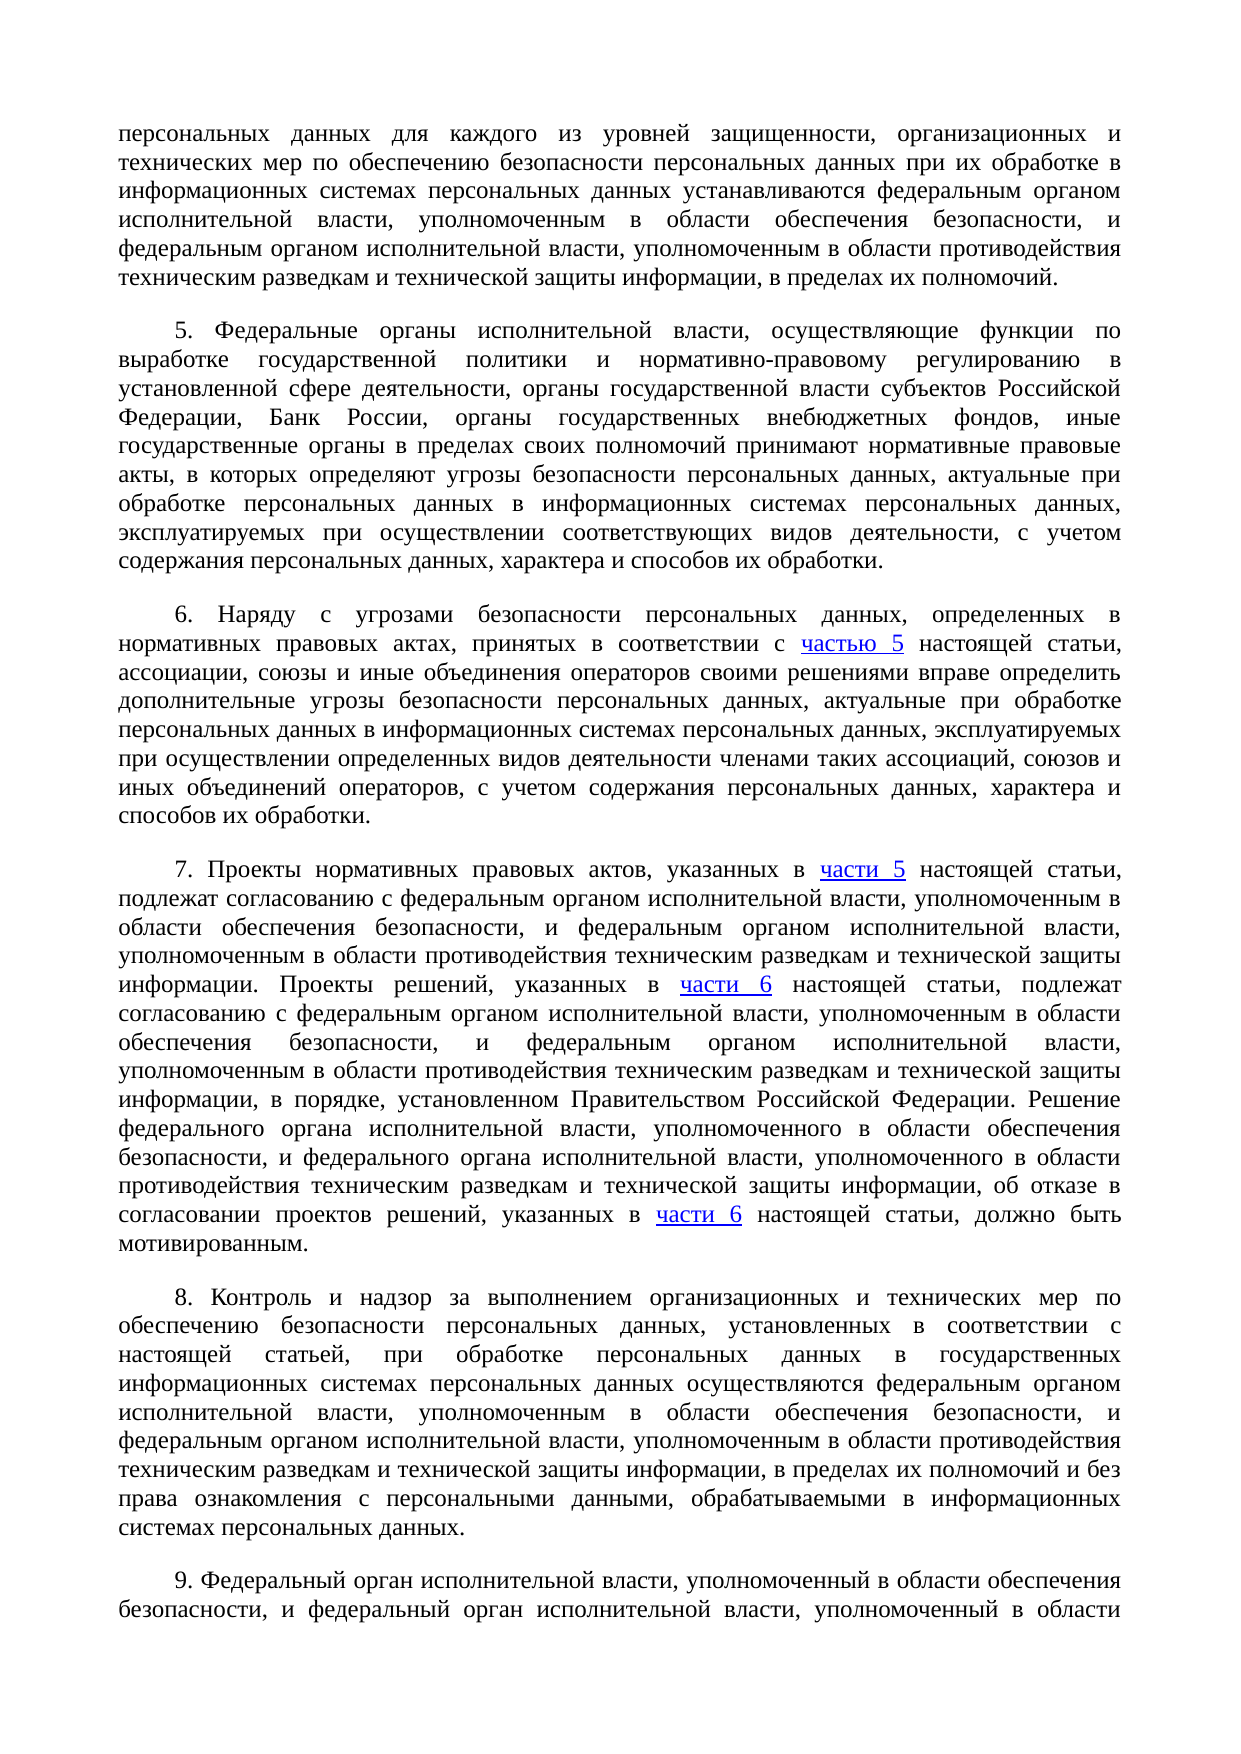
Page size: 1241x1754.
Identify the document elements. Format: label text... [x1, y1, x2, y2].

text персональных данных для каждого из уровней защищенности, организационных и технических мер по обеспечению безопасности персональных данных при их обработке в информационных системах персональных данных устанавливаются федеральным органом исполнительной власти, уполномоченным в области обеспечения безопасности, и федеральным органом исполнительной власти, уполномоченным в области противодействия техническим разведкам и технической защиты информации, в пределах их полномочий. [118, 118, 1122, 291]
text 8. Контроль и надзор за выполнением организационных и технических мер по обеспечению безопасности персональных данных, установленных в соответствии с настоящей статьей, при обработке персональных данных в государственных информационных системах персональных данных осуществляются федеральным органом исполнительной власти, уполномоченным в области обеспечения безопасности, и федеральным органом исполнительной власти, уполномоченным в области противодействия техническим разведкам и технической защиты информации, в пределах их полномочий и без права ознакомления с персональными данными, обрабатываемыми в информационных системах персональных данных. [118, 1282, 1122, 1541]
text 7. Проекты нормативных правовых актов, указанных в части 5 настоящей статьи, подлежат согласованию с федеральным органом исполнительной власти, уполномоченным в области обеспечения безопасности, и федеральным органом исполнительной власти, уполномоченным в области противодействия техническим разведкам и технической защиты информации. Проекты решений, указанных в части 6 настоящей статьи, подлежат согласованию с федеральным органом исполнительной власти, уполномоченным в области обеспечения безопасности, и федеральным органом исполнительной власти, уполномоченным в области противодействия техническим разведкам и технической защиты информации, в порядке, установленном Правительством Российской Федерации. Решение федерального органа исполнительной власти, уполномоченного в области обеспечения безопасности, и федерального органа исполнительной власти, уполномоченного в области противодействия техническим разведкам и технической защиты информации, об отказе в согласовании проектов решений, указанных в части 6 настоящей статьи, должно быть мотивированным. [118, 854, 1122, 1257]
text 9. Федеральный орган исполнительной власти, уполномоченный в области обеспечения безопасности, и федеральный орган исполнительной власти, уполномоченный в области [118, 1566, 1122, 1623]
text 6. Наряду с угрозами безопасности персональных данных, определенных в нормативных правовых актах, принятых в соответствии с частью 5 настоящей статьи, ассоциации, союзы и иные объединения операторов своими решениями вправе определить дополнительные угрозы безопасности персональных данных, актуальные при обработке персональных данных в информационных системах персональных данных, эксплуатируемых при осуществлении определенных видов деятельности членами таких ассоциаций, союзов и иных объединений операторов, с учетом содержания персональных данных, характера и способов их обработки. [118, 599, 1122, 829]
text 5. Федеральные органы исполнительной власти, осуществляющие функции по выработке государственной политики и нормативно-правовому регулированию в установленной сфере деятельности, органы государственной власти субъектов Российской Федерации, Банк России, органы государственных внебюджетных фондов, иные государственные органы в пределах своих полномочий принимают нормативные правовые акты, в которых определяют угрозы безопасности персональных данных, актуальные при обработке персональных данных в информационных системах персональных данных, эксплуатируемых при осуществлении соответствующих видов деятельности, с учетом содержания персональных данных, характера и способов их обработки. [118, 316, 1122, 574]
